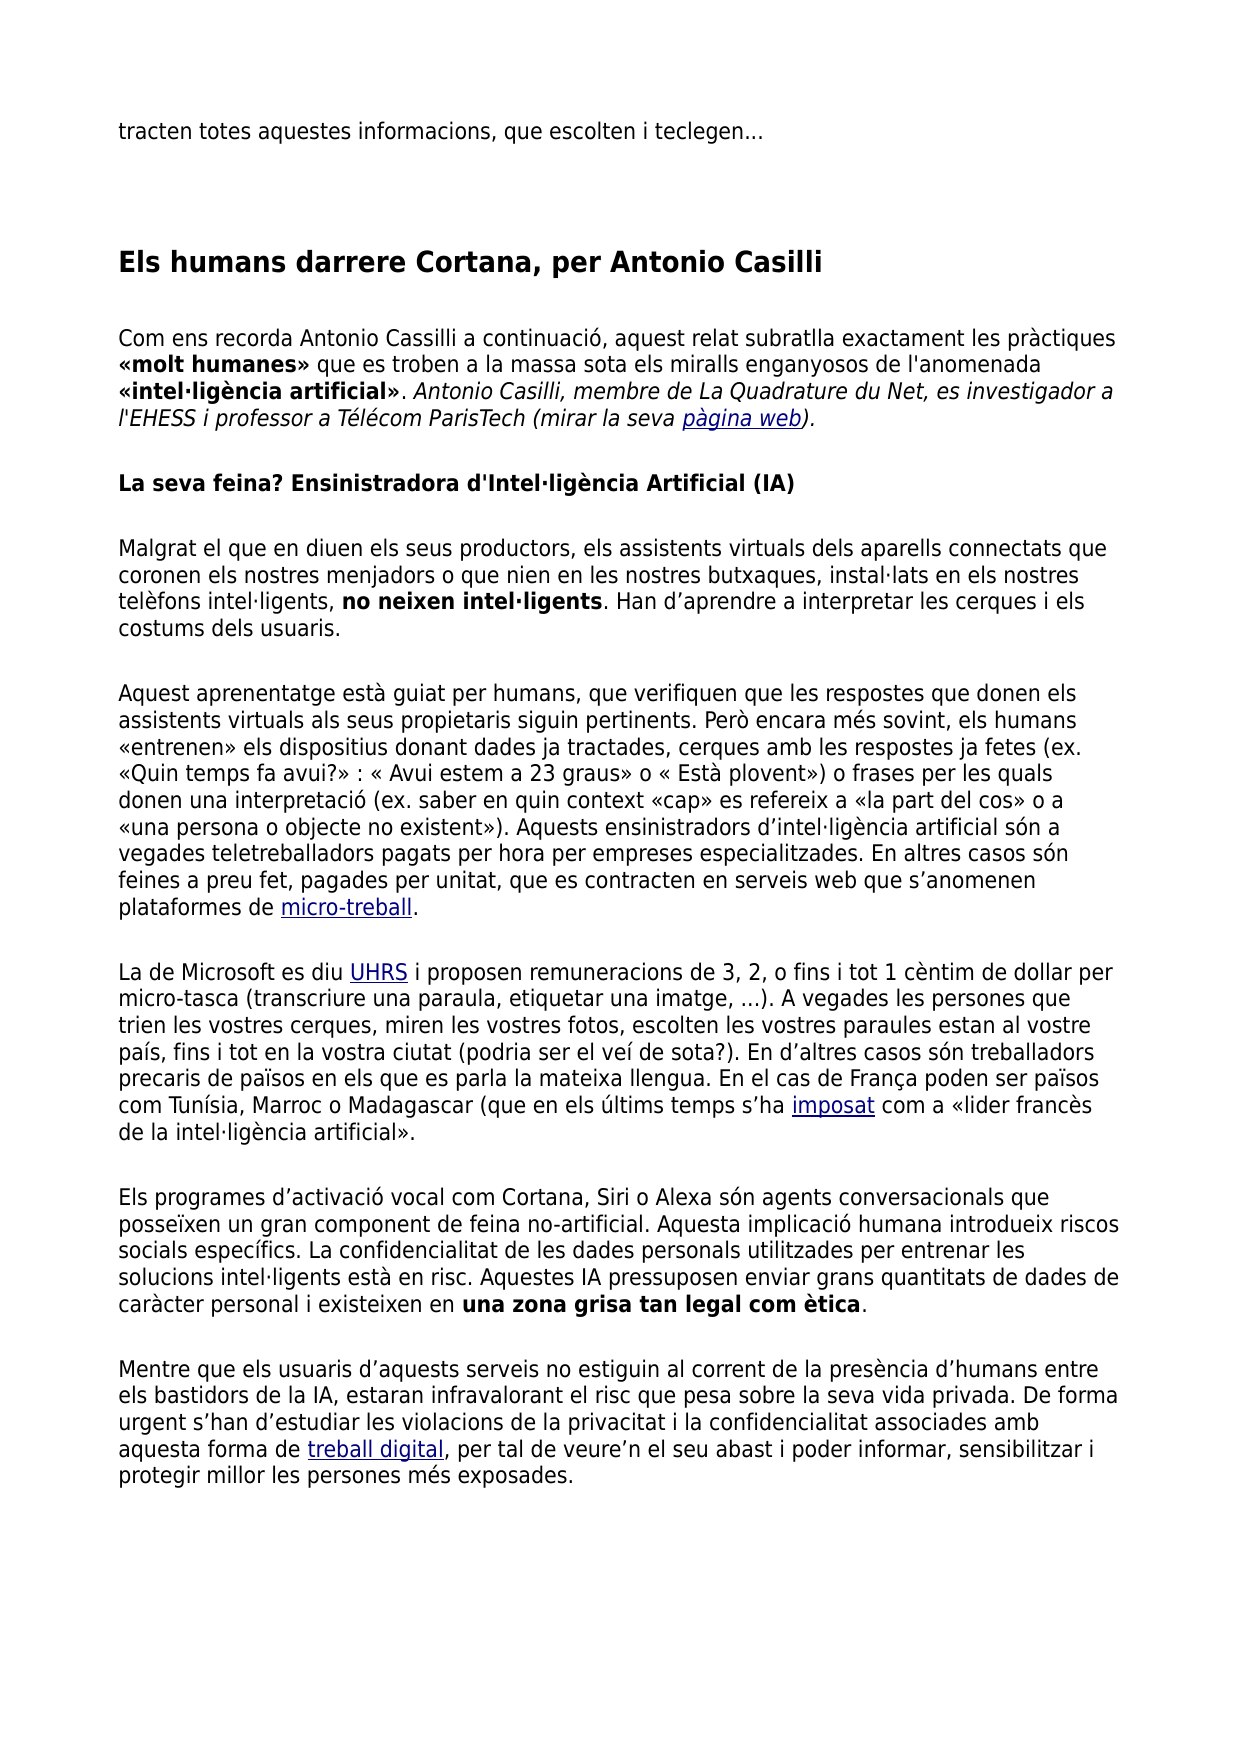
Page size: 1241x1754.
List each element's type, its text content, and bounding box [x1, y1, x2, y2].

text La seva feina? Ensinistradora d'Intel·ligència Artificial (IA) [118, 470, 1122, 497]
text Aquest aprenentatge està guiat per humans, que verifiquen que les respostes que donen els assistents virtuals als seus propietaris siguin pertinents. Però encara més sovint, els humans «entrenen» els dispositius donant dades ja tractades, cerques amb les respostes ja fetes (ex. «Quin temps fa avui?» : « Avui estem a 23 graus» o « Està plovent») o frases per les quals donen una interpretació (ex. saber en quin context «cap» es refereix a «la part del cos» o a «una persona o objecte no existent»). Aquests ensinistradors d’intel·ligència artificial són a vegades teletreballadors pagats per hora per empreses especialitzades. En altres casos són feines a preu fet, pagades per unitat, que es contracten en serveis web que s’anomenen plataformes de micro-treball. [118, 680, 1122, 920]
subtitle Els humans darrere Cortana, per Antonio Casilli [118, 246, 1122, 279]
text Com ens recorda Antonio Cassilli a continuació, aquest relat subratlla exactament les pràctiques «molt humanes» que es troben a la massa sota els miralls enganyosos de l'anomenada «intel·ligència artificial». Antonio Casilli, membre de La Quadrature du Net, es investigador a l'EHESS i professor a Télécom ParisTech (mirar la seva pàgina web). [118, 325, 1122, 431]
text La de Microsoft es diu UHRS i proposen remuneracions de 3, 2, o fins i tot 1 cèntim de dollar per micro-tasca (transcriure una paraula, etiquetar una imatge, ...). A vegades les persones que trien les vostres cerques, miren les vostres fotos, escolten les vostres paraules estan al vostre país, fins i tot en la vostra ciutat (podria ser el veí de sota?). En d’altres casos són treballadors precaris de països en els que es parla la mateixa llengua. En el cas de França poden ser països com Tunísia, Marroc o Madagascar (que en els últims temps s’ha imposat com a «lider francès de la intel·ligència artificial». [118, 959, 1122, 1146]
text Mentre que els usuaris d’aquests serveis no estiguin al corrent de la presència d’humans entre els bastidors de la IA, estaran infravalorant el risc que pesa sobre la seva vida privada. De forma urgent s’han d’estudiar les violacions de la privacitat i la confidencialitat associades amb aquesta forma de treball digital, per tal de veure’n el seu abast i poder informar, sensibilitzar i protegir millor les persones més exposades. [118, 1356, 1122, 1489]
text Els programes d’activació vocal com Cortana, Siri o Alexa són agents conversacionals que posseïxen un gran component de feina no-artificial. Aquesta implicació humana introdueix riscos socials específics. La confidencialitat de les dades personals utilitzades per entrenar les solucions intel·ligents està en risc. Aquestes IA pressuposen enviar grans quantitats de dades de caràcter personal i existeixen en una zona grisa tan legal com ètica. [118, 1184, 1122, 1317]
text Malgrat el que en diuen els seus productors, els assistents virtuals dels aparells connectats que coronen els nostres menjadors o que nien en les nostres butxaques, instal·lats en els nostres telèfons intel·ligents, no neixen intel·ligents. Han d’aprendre a interpretar les cerques i els costums dels usuaris. [118, 535, 1122, 642]
text tracten totes aquestes informacions, que escolten i teclegen... [118, 118, 1122, 145]
